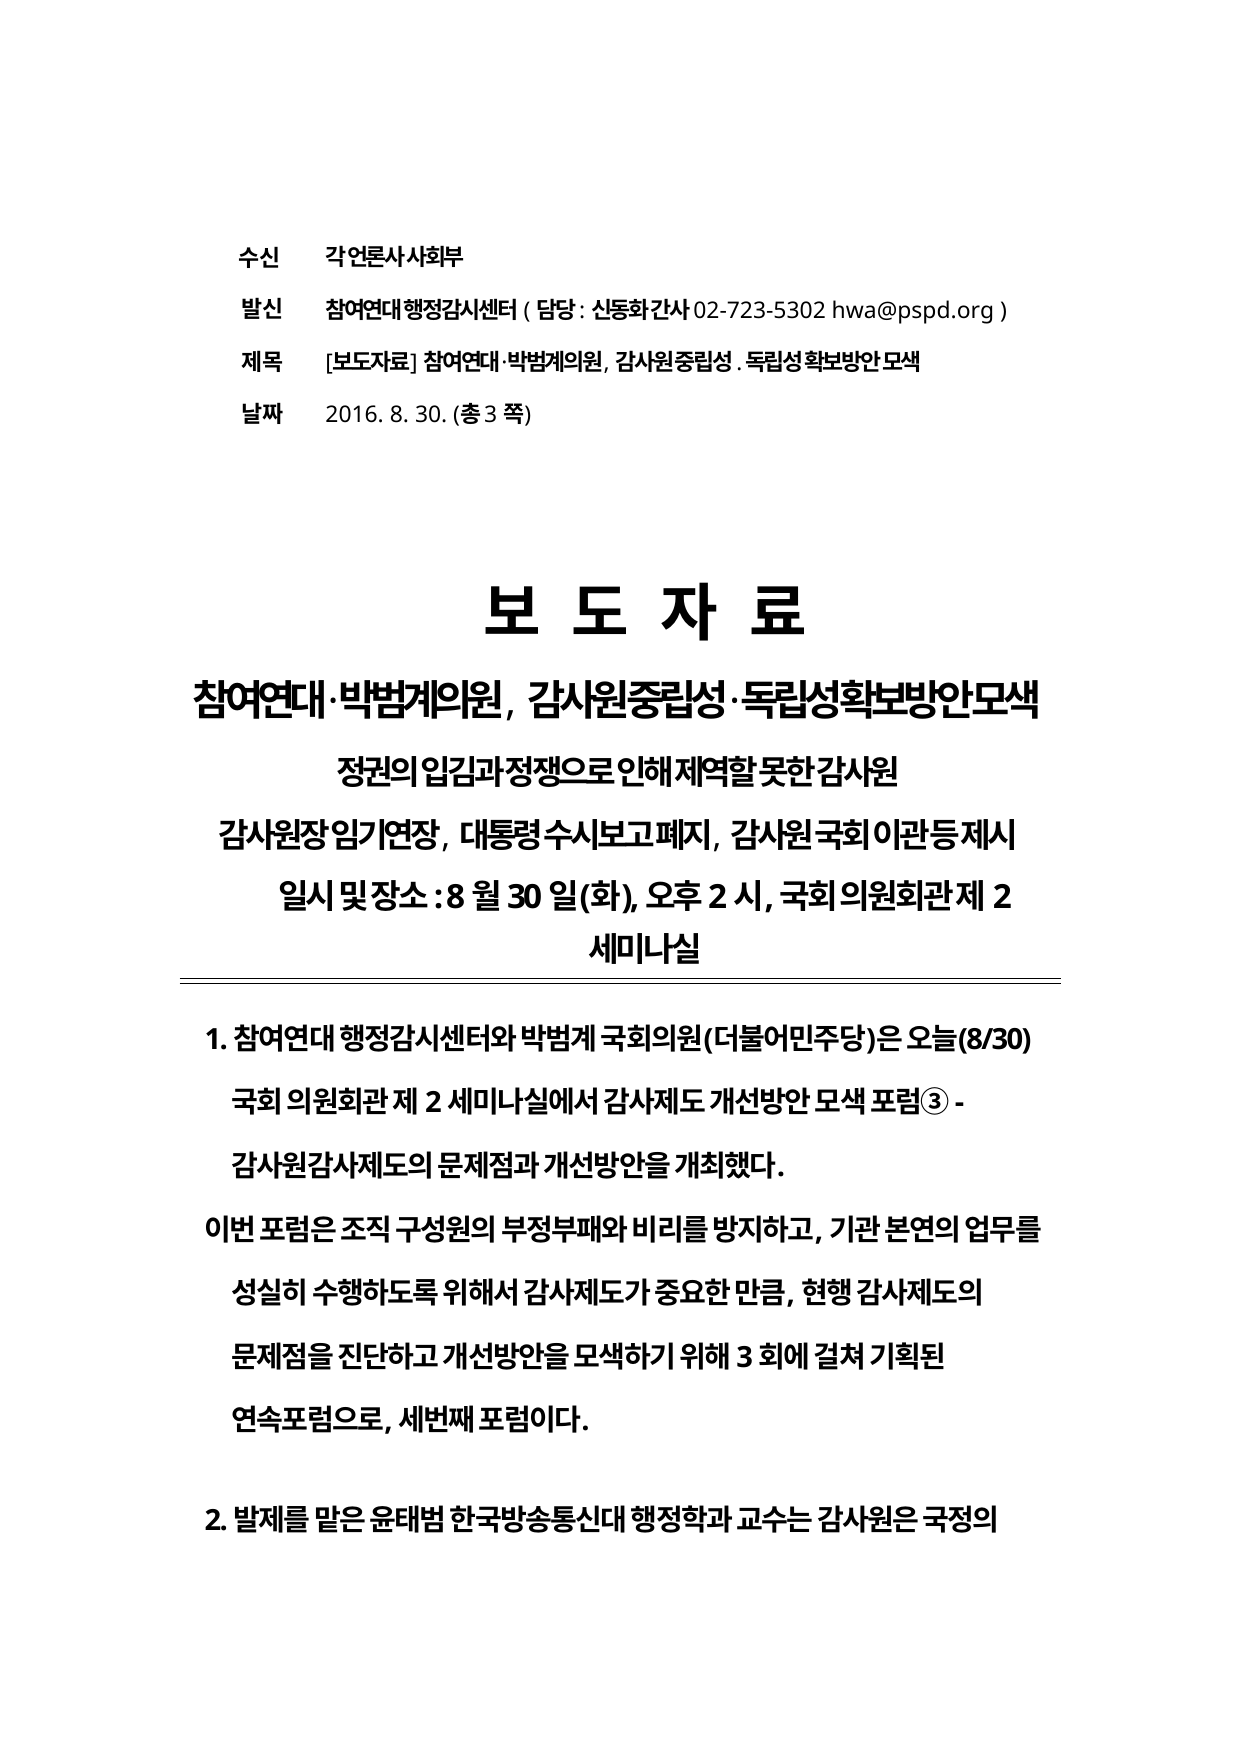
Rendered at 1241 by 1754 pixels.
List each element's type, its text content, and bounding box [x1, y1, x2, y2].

table_header 각 언론사 사회부 [322, 236, 1085, 288]
table_cell 발 신 [204, 289, 322, 341]
text 2. 발제를 맡은 윤태범 한국방송통신대 행정학과 교수는 감사원은 국정의 [204, 1496, 1063, 1539]
table_cell 날 짜 [204, 393, 322, 445]
table_cell [보도자료] 참여연대·박범계의원, 감사원 중립성․독립성 확보방안 모색 [322, 341, 1085, 393]
text 이번 포럼은 조직 구성원의 부정부패와 비리를 방지하고, 기관 본연의 업무를 성실히 수행하도록 위해서 감사제도가 중요한 만큼, 현행 감사제도의 문제점을 진단하고 개선방안을 모색하기 위해 3회에 걸쳐 기획된 연속포럼으로, 세번째 포럼이다. [204, 1206, 1063, 1439]
table_cell 참여연대 행정감시센터 ( 담당 : 신동화 간사 02-723-5302 hwa@pspd.org ) [322, 289, 1085, 341]
table_header 수 신 [204, 236, 322, 288]
table_cell [204, 445, 1085, 551]
table_cell 일시 및 장소 : 8월 30일(화), 오후 2시, 국회 의원회관 제2세미나실 [180, 867, 1061, 978]
table_cell 2016. 8. 30. (총 3 쪽) [322, 393, 1085, 445]
text 1. 참여연대 행정감시센터와 박범계 국회의원(더불어민주당)은 오늘(8/30) 국회 의원회관 제2세미나실에서 감사제도 개선방안 모색 포럼③ - 감사원감사제도의 문제점과 개선방안을 개최했다. [204, 1015, 1063, 1185]
table_cell 제 목 [204, 341, 322, 393]
table_cell 보도자료 [204, 551, 1085, 664]
table_header 참여연대·박범계의원, 감사원 중립성·독립성 확보방안 모색 정권의 입김과 정쟁으로 인해 제역할 못한 감사원 감사원장 임기연장, 대통령 수시보고 폐지, 감사원 국회 이관 등 제시 [180, 665, 1061, 867]
